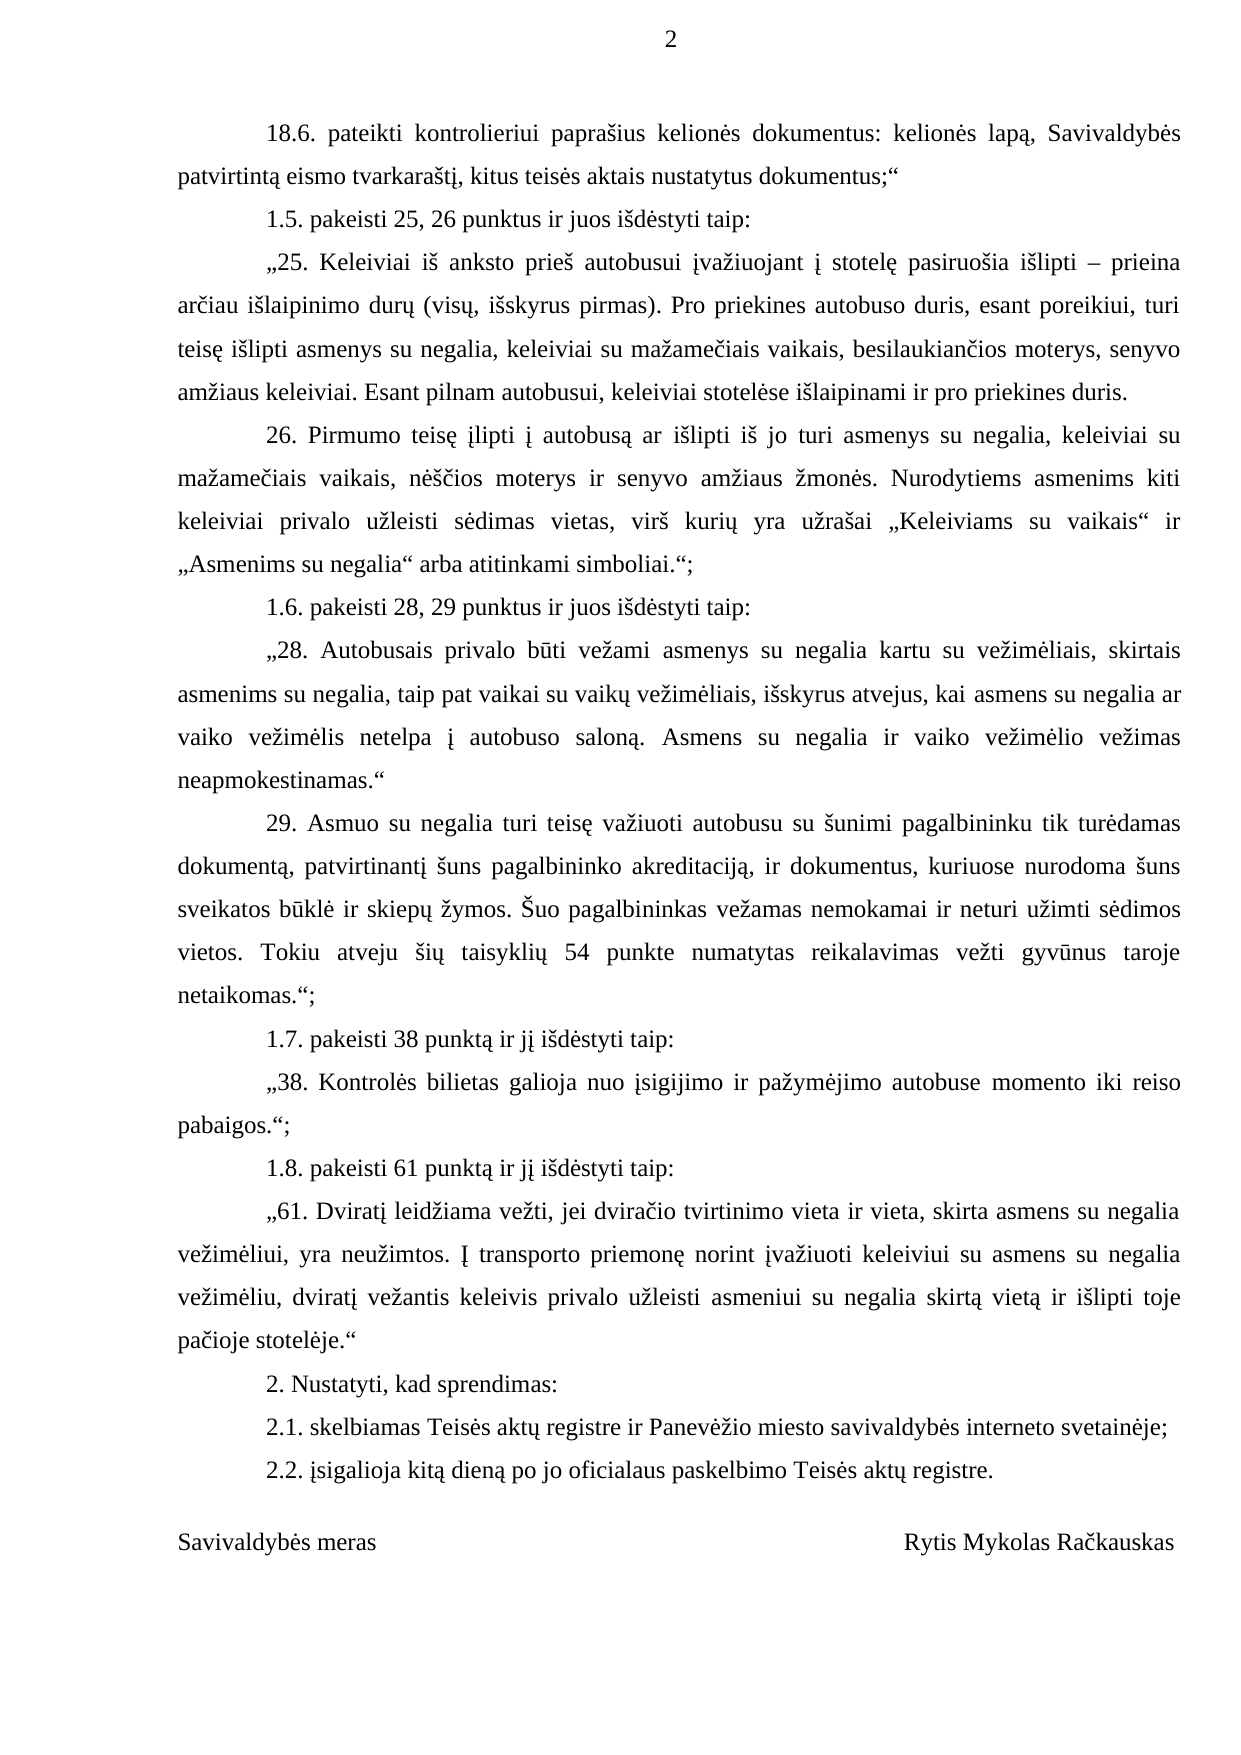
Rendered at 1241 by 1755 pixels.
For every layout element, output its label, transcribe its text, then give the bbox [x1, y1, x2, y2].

text Savivaldybės meras Rytis Mykolas Račkauskas [177, 1527, 1181, 1556]
text „38. Kontrolės bilietas galioja nuo įsigijimo ir pažymėjimo autobuse momento iki reiso pabaigos.“; [177, 1067, 1181, 1139]
text 1.8. pakeisti 61 punktą ir jį išdėstyti taip: [177, 1153, 1181, 1182]
text 2. Nustatyti, kad sprendimas: [177, 1369, 1181, 1397]
text „28. Autobusais privalo būti vežami asmenys su negalia kartu su vežimėliais, skirtais asmenims su negalia, taip pat vaikai su vaikų vežimėliais, išskyrus atvejus, kai asmens su negalia ar vaiko vežimėlis netelpa į autobuso saloną. Asmens su negalia ir vaiko vežimėlio vežimas neapmokestinamas.“ [177, 636, 1181, 794]
text 1.6. pakeisti 28, 29 punktus ir juos išdėstyti taip: [177, 592, 1181, 621]
text „61. Dviratį leidžiama vežti, jei dviračio tvirtinimo vieta ir vieta, skirta asmens su negalia vežimėliui, yra neužimtos. Į transporto priemonę norint įvažiuoti keleiviui su asmens su negalia vežimėliu, dviratį vežantis keleivis privalo užleisti asmeniui su negalia skirtą vietą ir išlipti toje pačioje stotelėje.“ [177, 1196, 1181, 1354]
text 26. Pirmumo teisę įlipti į autobusą ar išlipti iš jo turi asmenys su negalia, keleiviai su mažamečiais vaikais, nėščios moterys ir senyvo amžiaus žmonės. Nurodytiems asmenims kiti keleiviai privalo užleisti sėdimas vietas, virš kurių yra užrašai „Keleiviams su vaikais“ ir „Asmenims su negalia“ arba atitinkami simboliai.“; [177, 420, 1181, 578]
text 29. Asmuo su negalia turi teisę važiuoti autobusu su šunimi pagalbininku tik turėdamas dokumentą, patvirtinantį šuns pagalbininko akreditaciją, ir dokumentus, kuriuose nurodoma šuns sveikatos būklė ir skiepų žymos. Šuo pagalbininkas vežamas nemokamai ir neturi užimti sėdimos vietos. Tokiu atveju šių taisyklių 54 punkte numatytas reikalavimas vežti gyvūnus taroje netaikomas.“; [177, 808, 1181, 1009]
text 18.6. pateikti kontrolieriui paprašius kelionės dokumentus: kelionės lapą, Savivaldybės patvirtintą eismo tvarkaraštį, kitus teisės aktais nustatytus dokumentus;“ [177, 118, 1181, 190]
text „25. Keleiviai iš anksto prieš autobusui įvažiuojant į stotelę pasiruošia išlipti – prieina arčiau išlaipinimo durų (visų, išskyrus pirmas). Pro priekines autobuso duris, esant poreikiui, turi teisę išlipti asmenys su negalia, keleiviai su mažamečiais vaikais, besilaukiančios moterys, senyvo amžiaus keleiviai. Esant pilnam autobusui, keleiviai stotelėse išlaipinami ir pro priekines duris. [177, 247, 1181, 406]
text 2.1. skelbiamas Teisės aktų registre ir Panevėžio miesto savivaldybės interneto svetainėje; [177, 1412, 1181, 1441]
text 1.7. pakeisti 38 punktą ir jį išdėstyti taip: [177, 1024, 1181, 1052]
text 2.2. įsigalioja kitą dieną po jo oficialaus paskelbimo Teisės aktų registre. [177, 1455, 1181, 1484]
text 1.5. pakeisti 25, 26 punktus ir juos išdėstyti taip: [177, 204, 1181, 233]
